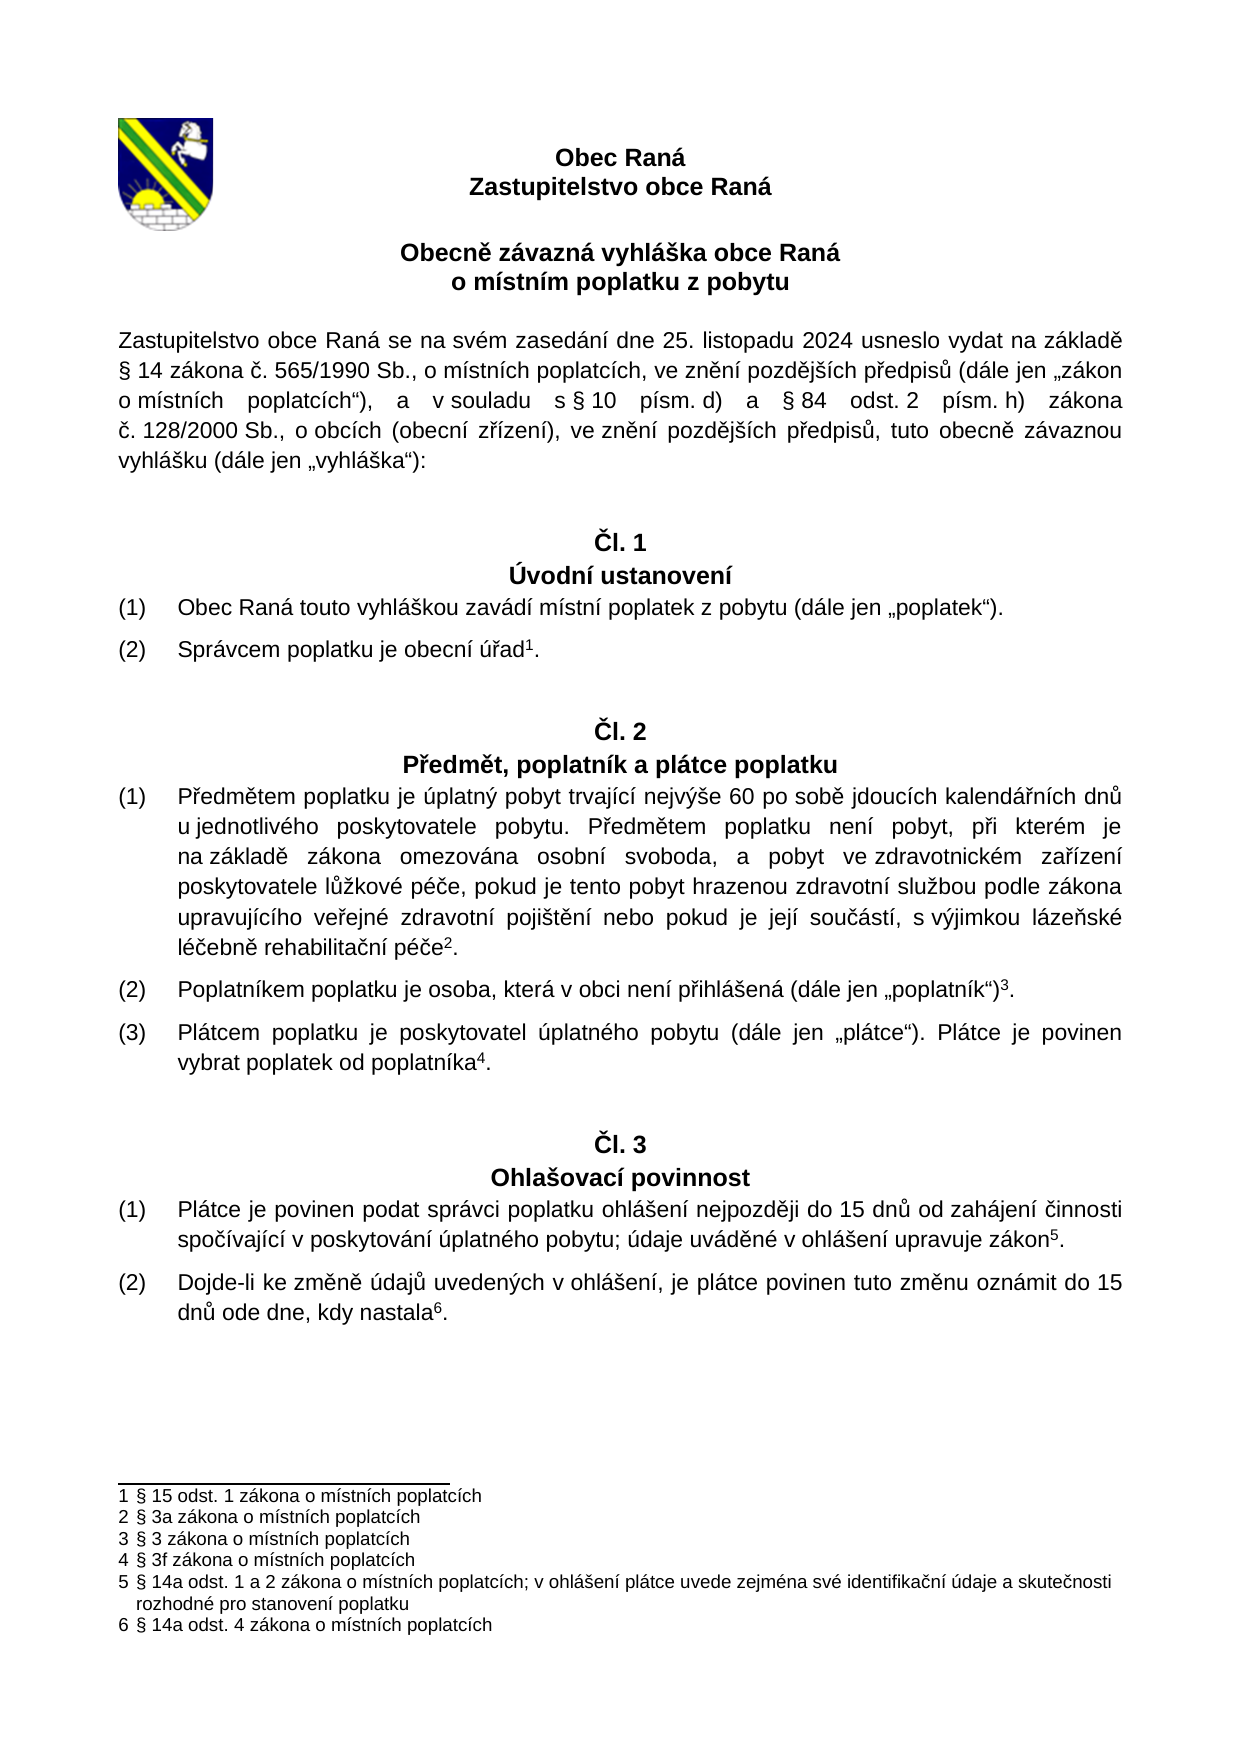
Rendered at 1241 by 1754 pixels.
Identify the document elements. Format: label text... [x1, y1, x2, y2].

text Obec Raná Zastupitelstvo obce Raná [214, 143, 1122, 201]
subtitle Čl. 1 Úvodní ustanovení [118, 528, 1122, 589]
list § 3 zákona o místních poplatcích [118, 1528, 1122, 1549]
list Obec Raná touto vyhláškou zavádí místní poplatek z pobytu (dále jen „poplatek“). [118, 594, 1122, 620]
text Zastupitelstvo obce Raná se na svém zasedání dne 25. listopadu 2024 usneslo vydat na základě § 14 zákona č. 565/1990 Sb., o místních poplatcích, ve znění pozdějších předpisů (dále jen „zákon o místních poplatcích“), a v souladu s § 10 písm. d) a § 84 odst. 2 písm. h) zákona č. 128/2000 Sb., o obcích (obecní zřízení), ve znění pozdějších předpisů, tuto obecně závaznou vyhlášku (dále jen „vyhláška“): [118, 327, 1122, 474]
list § 3f zákona o místních poplatcích [118, 1549, 1122, 1571]
list § 3a zákona o místních poplatcích [118, 1506, 1122, 1528]
list § 14a odst. 1 a 2 zákona o místních poplatcích; v ohlášení plátce uvede zejména své identifikační údaje a skutečnosti rozhodné pro stanovení poplatku [118, 1571, 1122, 1614]
list Předmětem poplatku je úplatný pobyt trvající nejvýše 60 po sobě jdoucích kalendářních dnů u jednotlivého poskytovatele pobytu. Předmětem poplatku není pobyt, při kterém je na základě zákona omezována osobní svoboda, a pobyt ve zdravotnickém zařízení poskytovatele lůžkové péče, pokud je tento pobyt hrazenou zdravotní službou podle zákona upravujícího veřejné zdravotní pojištění nebo pokud je její součástí, s výjimkou lázeňské léčebně rehabilitační péče. [118, 783, 1122, 960]
subtitle Čl. 3 Ohlašovací povinnost [118, 1129, 1122, 1191]
list Plátcem poplatku je poskytovatel úplatného pobytu (dále jen „plátce“). Plátce je povinen vybrat poplatek od poplatníka. [118, 1019, 1122, 1076]
list Dojde-li ke změně údajů uvedených v ohlášení, je plátce povinen tuto změnu oznámit do 15 dnů ode dne, kdy nastala. [118, 1268, 1122, 1325]
list § 15 odst. 1 zákona o místních poplatcích [118, 1484, 1122, 1506]
list § 14a odst. 4 zákona o místních poplatcích [118, 1614, 1122, 1635]
list Poplatníkem poplatku je osoba, která v obci není přihlášená (dále jen „poplatník“). [118, 976, 1122, 1003]
subtitle Obecně závazná vyhláška obce Raná o místním poplatku z pobytu [118, 238, 1122, 295]
subtitle Čl. 2 Předmět, poplatník a plátce poplatku [118, 717, 1122, 778]
list Plátce je povinen podat správci poplatku ohlášení nejpozději do 15 dnů od zahájení činnosti spočívající v poskytování úplatného pobytu; údaje uváděné v ohlášení upravuje zákon. [118, 1196, 1122, 1252]
list Správcem poplatku je obecní úřad. [118, 636, 1122, 663]
